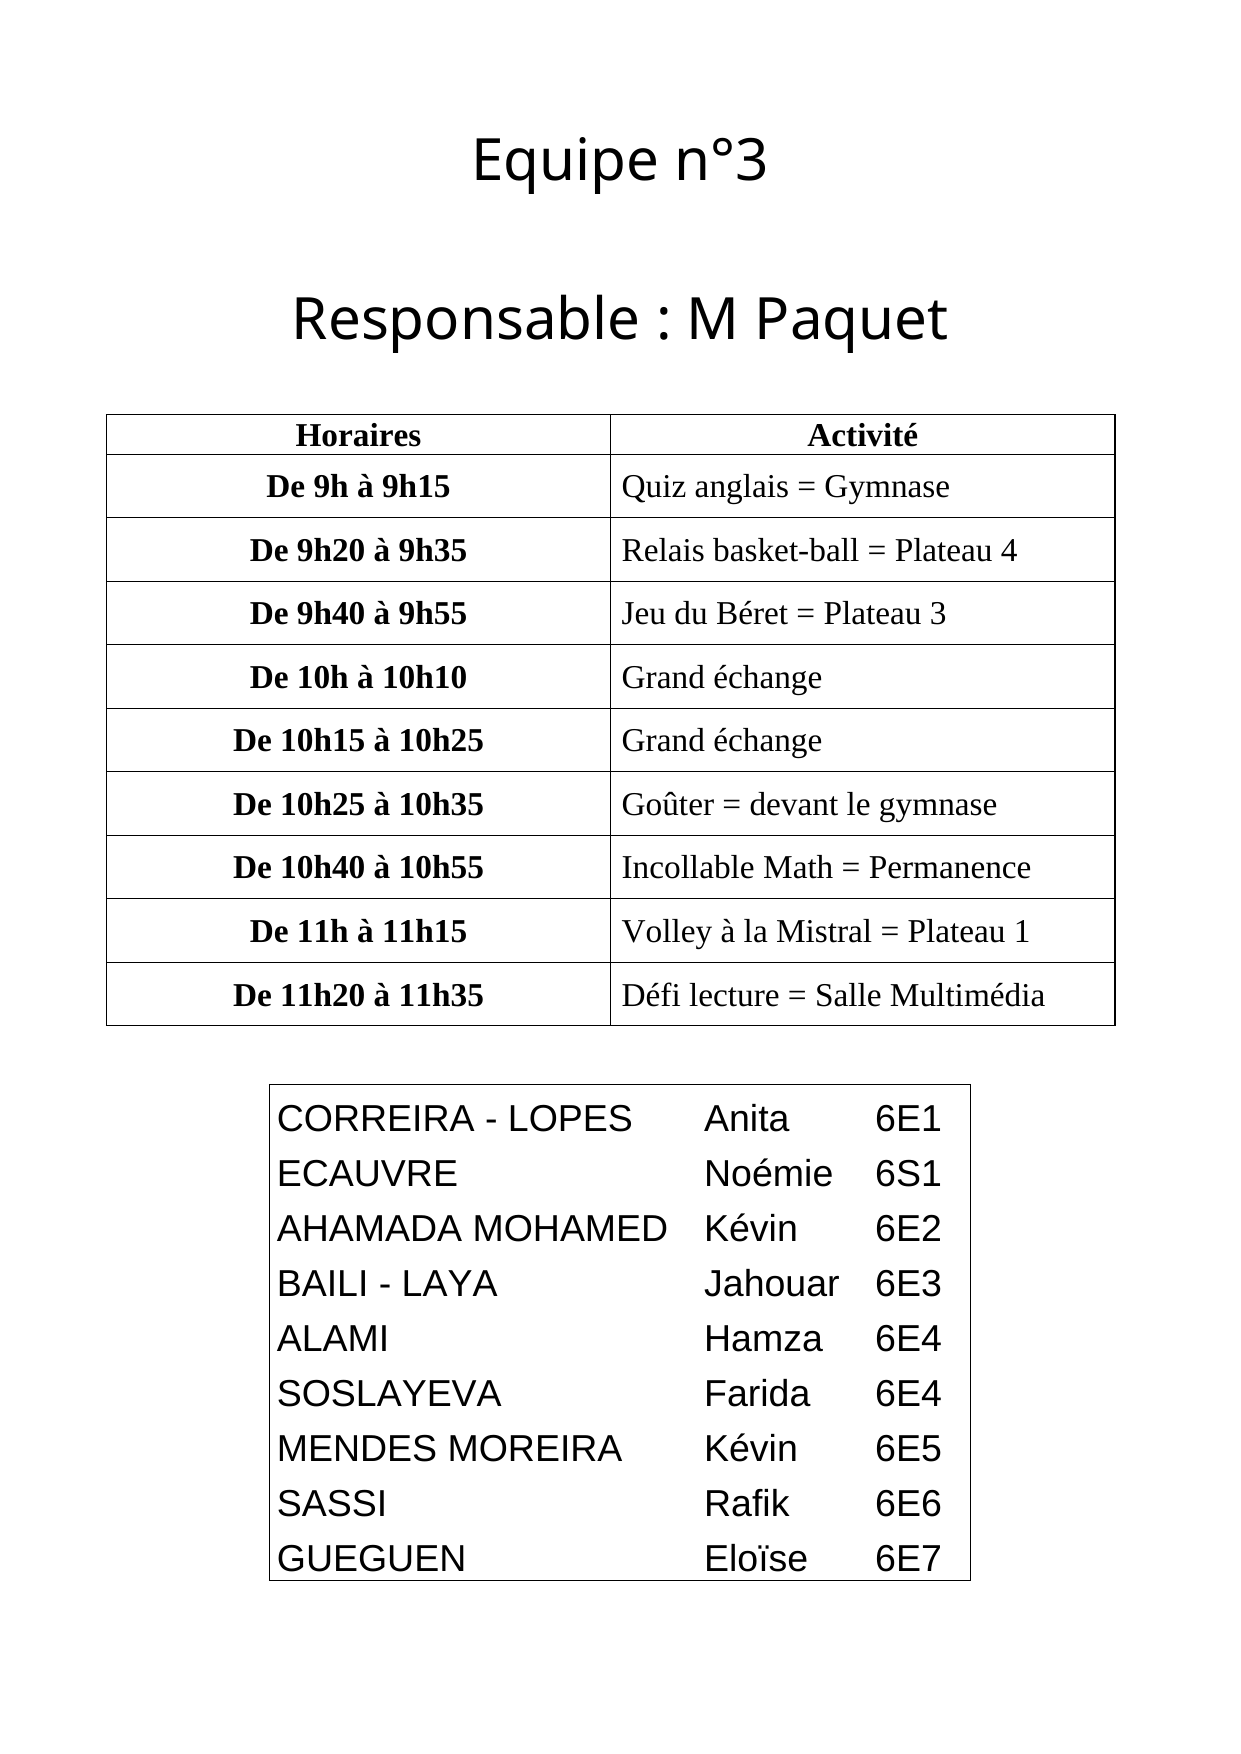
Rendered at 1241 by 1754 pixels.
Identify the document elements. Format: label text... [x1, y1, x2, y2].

table_cell De 9h à 9h15 [107, 455, 610, 517]
table_cell 6E4 [868, 1304, 970, 1359]
table_cell ECAUVRE [270, 1139, 697, 1194]
table_cell De 11h à 11h15 [107, 899, 610, 962]
table_header 6E1 [868, 1085, 970, 1139]
table_cell BAILI - LAYA [270, 1249, 697, 1304]
table_cell Défi lecture = Salle Multimédia [611, 963, 1114, 1025]
table_cell Grand échange [611, 645, 1114, 708]
table_cell 6E4 [868, 1359, 970, 1414]
table_cell Grand échange [611, 709, 1114, 771]
table_cell Hamza [697, 1304, 868, 1359]
table_cell De 10h25 à 10h35 [107, 772, 610, 835]
table_cell De 10h15 à 10h25 [107, 709, 610, 771]
table_header Activité [611, 415, 1114, 453]
table_cell De 10h40 à 10h55 [107, 836, 610, 898]
table_cell Quiz anglais = Gymnase [611, 455, 1114, 517]
table_cell SOSLAYEVA [270, 1359, 697, 1414]
table_cell 6S1 [868, 1139, 970, 1194]
table_cell Jeu du Béret = Plateau 3 [611, 582, 1114, 644]
table_cell GUEGUEN [270, 1525, 697, 1580]
table_cell Rafik [697, 1470, 868, 1525]
table_cell 6E2 [868, 1194, 970, 1249]
text Equipe n°3 [118, 118, 1122, 198]
table_cell Goûter = devant le gymnase [611, 772, 1114, 835]
table_cell AHAMADA MOHAMED [270, 1194, 697, 1249]
table_cell De 11h20 à 11h35 [107, 963, 610, 1025]
table_cell Noémie [697, 1139, 868, 1194]
table_cell 6E7 [868, 1525, 970, 1580]
table_cell Relais basket-ball = Plateau 4 [611, 518, 1114, 581]
text Responsable : M Paquet [118, 277, 1122, 357]
table_cell De 9h20 à 9h35 [107, 518, 610, 581]
table_header CORREIRA - LOPES [270, 1085, 697, 1139]
table_cell Jahouar [697, 1249, 868, 1304]
table_cell Volley à la Mistral = Plateau 1 [611, 899, 1114, 962]
table_cell 6E3 [868, 1249, 970, 1304]
table_cell De 10h à 10h10 [107, 645, 610, 708]
table_cell Eloïse [697, 1525, 868, 1580]
table_cell 6E5 [868, 1415, 970, 1469]
table_header Anita [697, 1085, 868, 1139]
table_cell MENDES MOREIRA [270, 1415, 697, 1469]
table_cell De 9h40 à 9h55 [107, 582, 610, 644]
table_cell 6E6 [868, 1470, 970, 1525]
table_cell Incollable Math = Permanence [611, 836, 1114, 898]
table_cell Farida [697, 1359, 868, 1414]
table_cell ALAMI [270, 1304, 697, 1359]
table_cell SASSI [270, 1470, 697, 1525]
table_header Horaires [107, 415, 610, 453]
table_cell Kévin [697, 1194, 868, 1249]
table_cell Kévin [697, 1415, 868, 1469]
